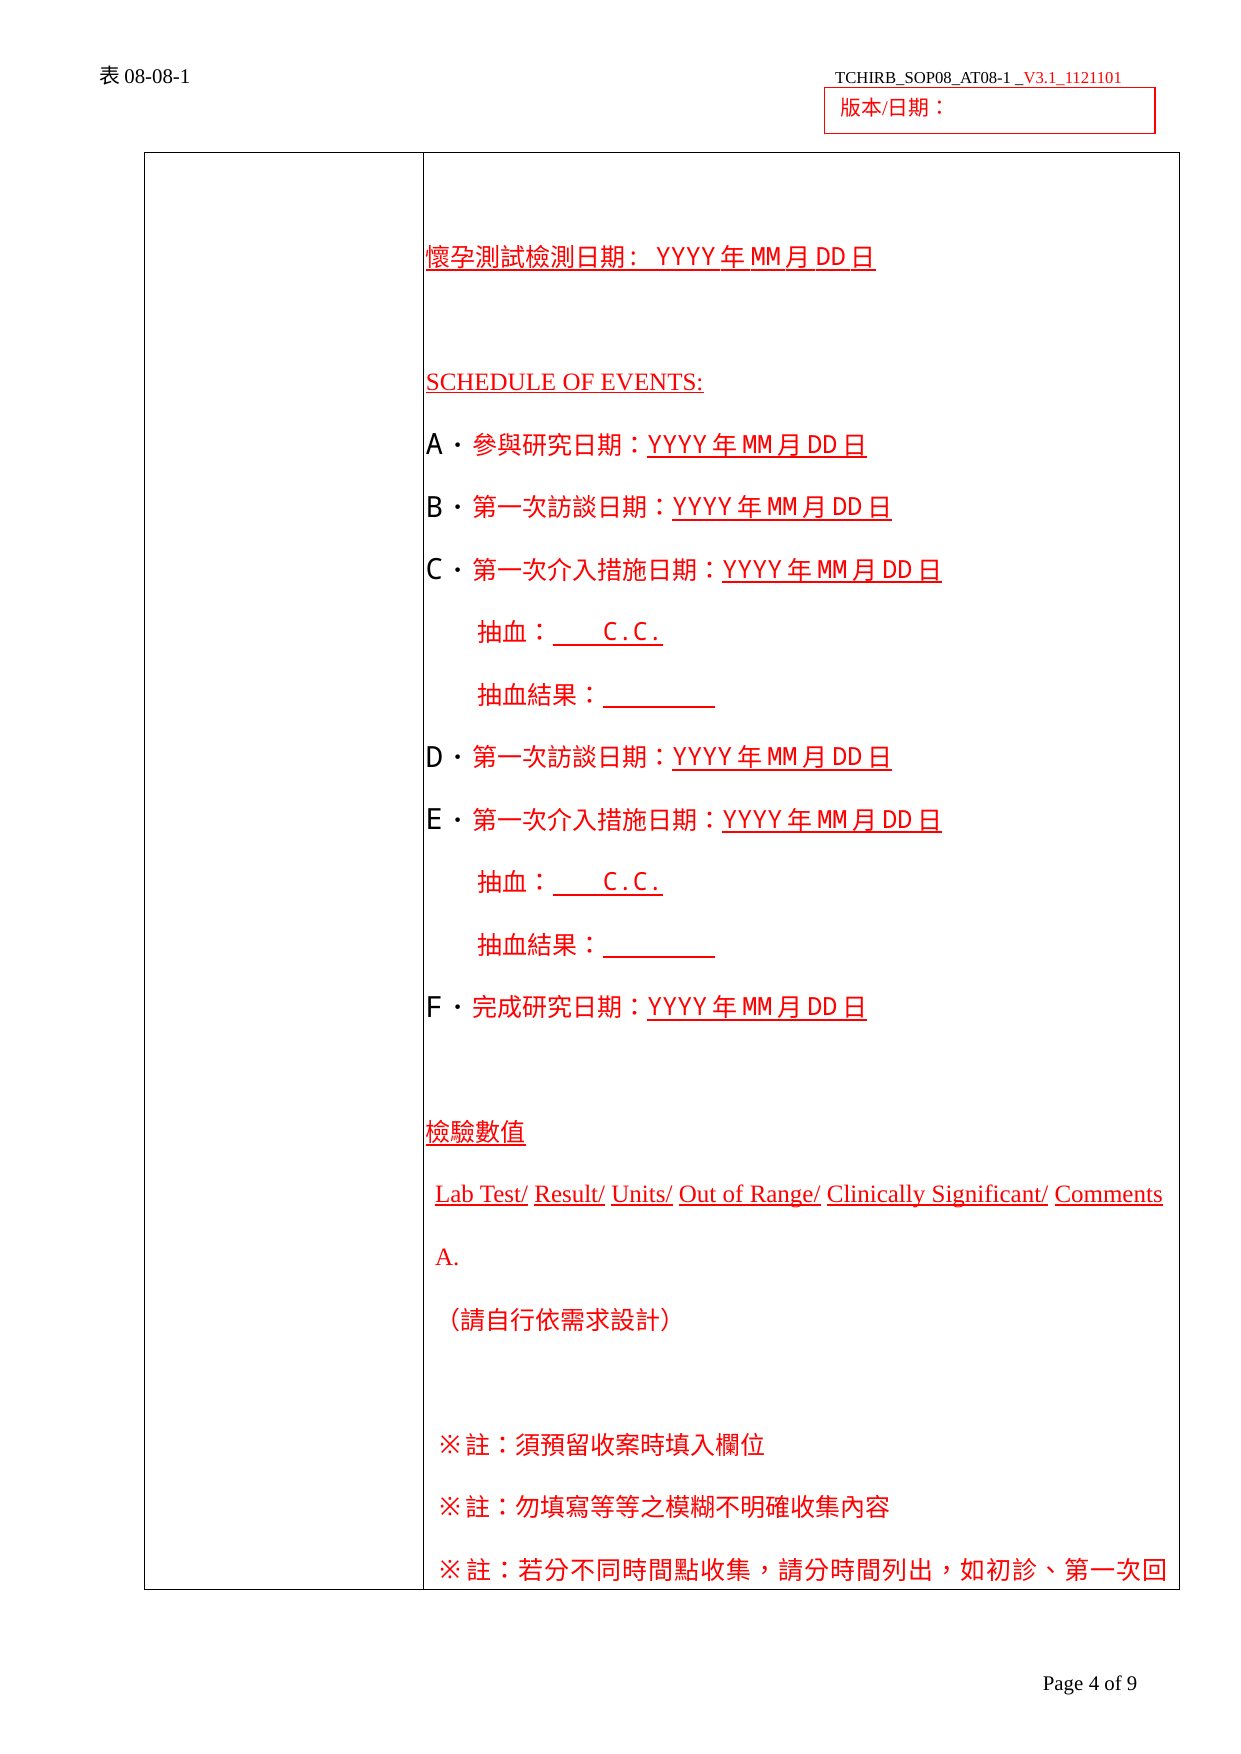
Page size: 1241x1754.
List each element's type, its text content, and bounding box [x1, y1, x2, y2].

table_cell [145, 153, 423, 1589]
table_cell 請填入研究所需數值或文字，請勿有可辨識個資如身份證、病歷號碼、地址、完整出生年月日、姓名，如: 人口學資訊: 出生年： 年次（年齡： ） 生理性別：□男 □女 身高： （註：此處填入數據） 體重： （註：此處填入數據） 懷孕測試檢測日期: YYYY年MM月DD日 SCHEDULE OF EVENTS: 參與研究日期：YYYY年MM月DD日 第一次訪談日期：YYYY年MM月DD日 第一次介入措施日期：YYYY年MM月DD日 抽血： C.C. 抽血結果： 第一次訪談日期：YYYY年MM月DD日 第一次介入措施日期：YYYY年MM月DD日 抽血： C.C. 抽血結果： 完成研究日期：YYYY年MM月DD日 檢驗數值 Lab Test/ Result/ Units/ Out of Range/ Clinically Significant/ Comments A. （請自行依需求設計） ※註：須預留收案時填入欄位 ※註：勿填寫等等之模糊不明確收集內容 ※註：若分不同時間點收集，請分時間列出，如初診、第一次回診、第二次回診 ※註：本表為範本，請自行依研究設計 [424, 153, 1179, 1589]
